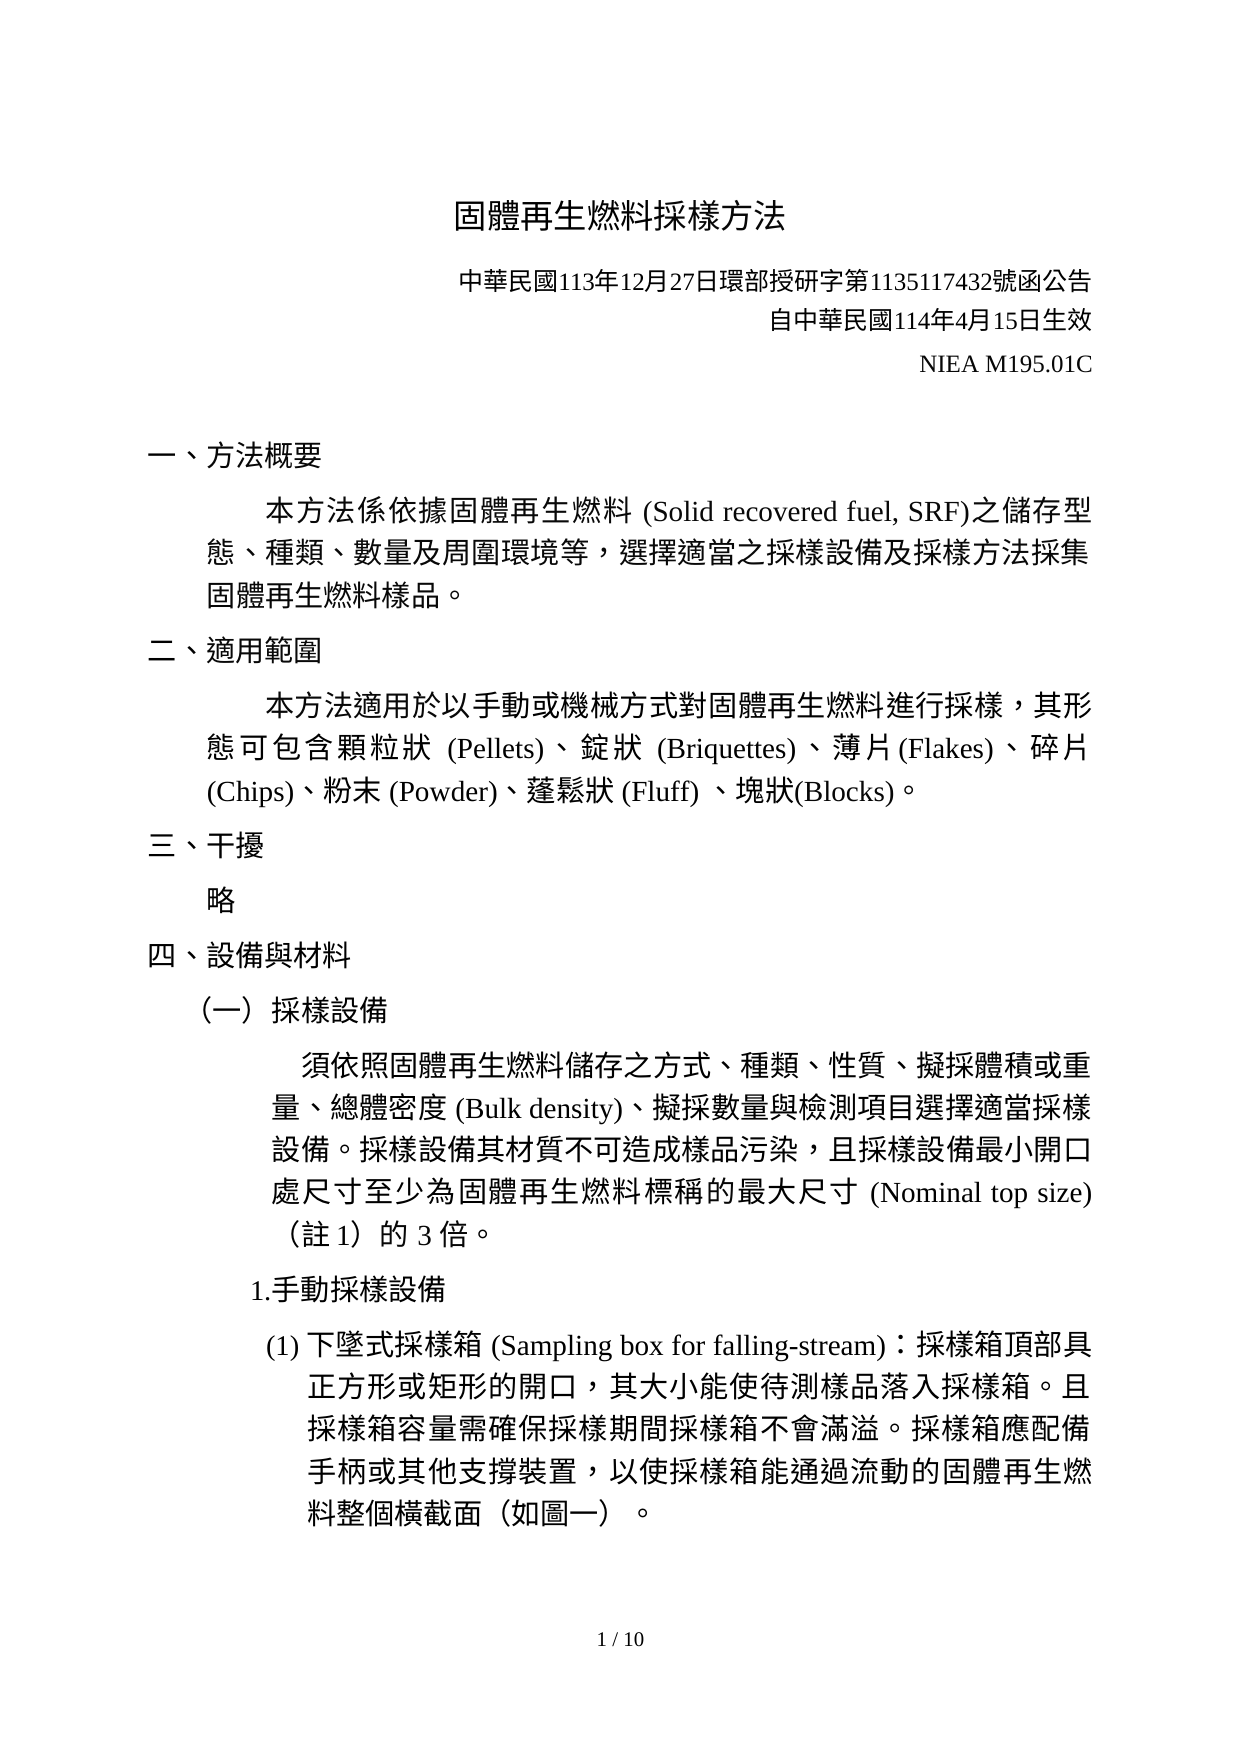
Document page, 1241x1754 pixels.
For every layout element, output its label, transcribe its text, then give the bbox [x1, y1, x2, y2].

text 固體再生燃料採樣方法 [148, 190, 1093, 238]
list 手動採樣設備 [250, 1266, 1093, 1308]
text 中華民國113年12月27日環部授研字第1135117432號函公告 [148, 250, 1093, 300]
subtitle NIEA M195.01C [148, 349, 1093, 378]
list 略 [148, 877, 1093, 919]
text 本方法適用於以手動或機械方式對固體再生燃料進行採樣，其形態可包含顆粒狀 (Pellets)、錠狀 (Briquettes)、薄片(Flakes)、碎片 (Chips)、粉末 (Powder)、蓬鬆狀 (Fluff) 、塊狀(Blocks)。 [207, 682, 1093, 809]
list 方法概要 [148, 432, 1093, 474]
list 須依照固體再生燃料儲存之方式、種類、性質、擬採體積或重量、總體密度 (Bulk density)、擬採數量與檢測項目選擇適當採樣設備。採樣設備其材質不可造成樣品污染，且採樣設備最小開口處尺寸至少為固體再生燃料標稱的最大尺寸 (Nominal top size)（註1）的 3 倍。 [183, 1042, 1093, 1253]
list 設備與材料 [148, 932, 1093, 974]
list 干擾 [148, 822, 1093, 864]
list 採樣設備 [183, 987, 1093, 1029]
list 適用範圍 [148, 627, 1093, 670]
text 自中華民國114年4月15日生效 [221, 300, 1093, 337]
list 下墜式採樣箱 (Sampling box for falling-stream)：採樣箱頂部具正方形或矩形的開口，其大小能使待測樣品落入採樣箱。且採樣箱容量需確保採樣期間採樣箱不會滿溢。採樣箱應配備手柄或其他支撐裝置，以使採樣箱能通過流動的固體再生燃料整個橫截面（如圖一）。 [266, 1321, 1093, 1533]
text 本方法係依據固體再生燃料 (Solid recovered fuel, SRF)之儲存型態、種類、數量及周圍環境等，選擇適當之採樣設備及採樣方法採集固體再生燃料樣品。 [207, 488, 1093, 614]
